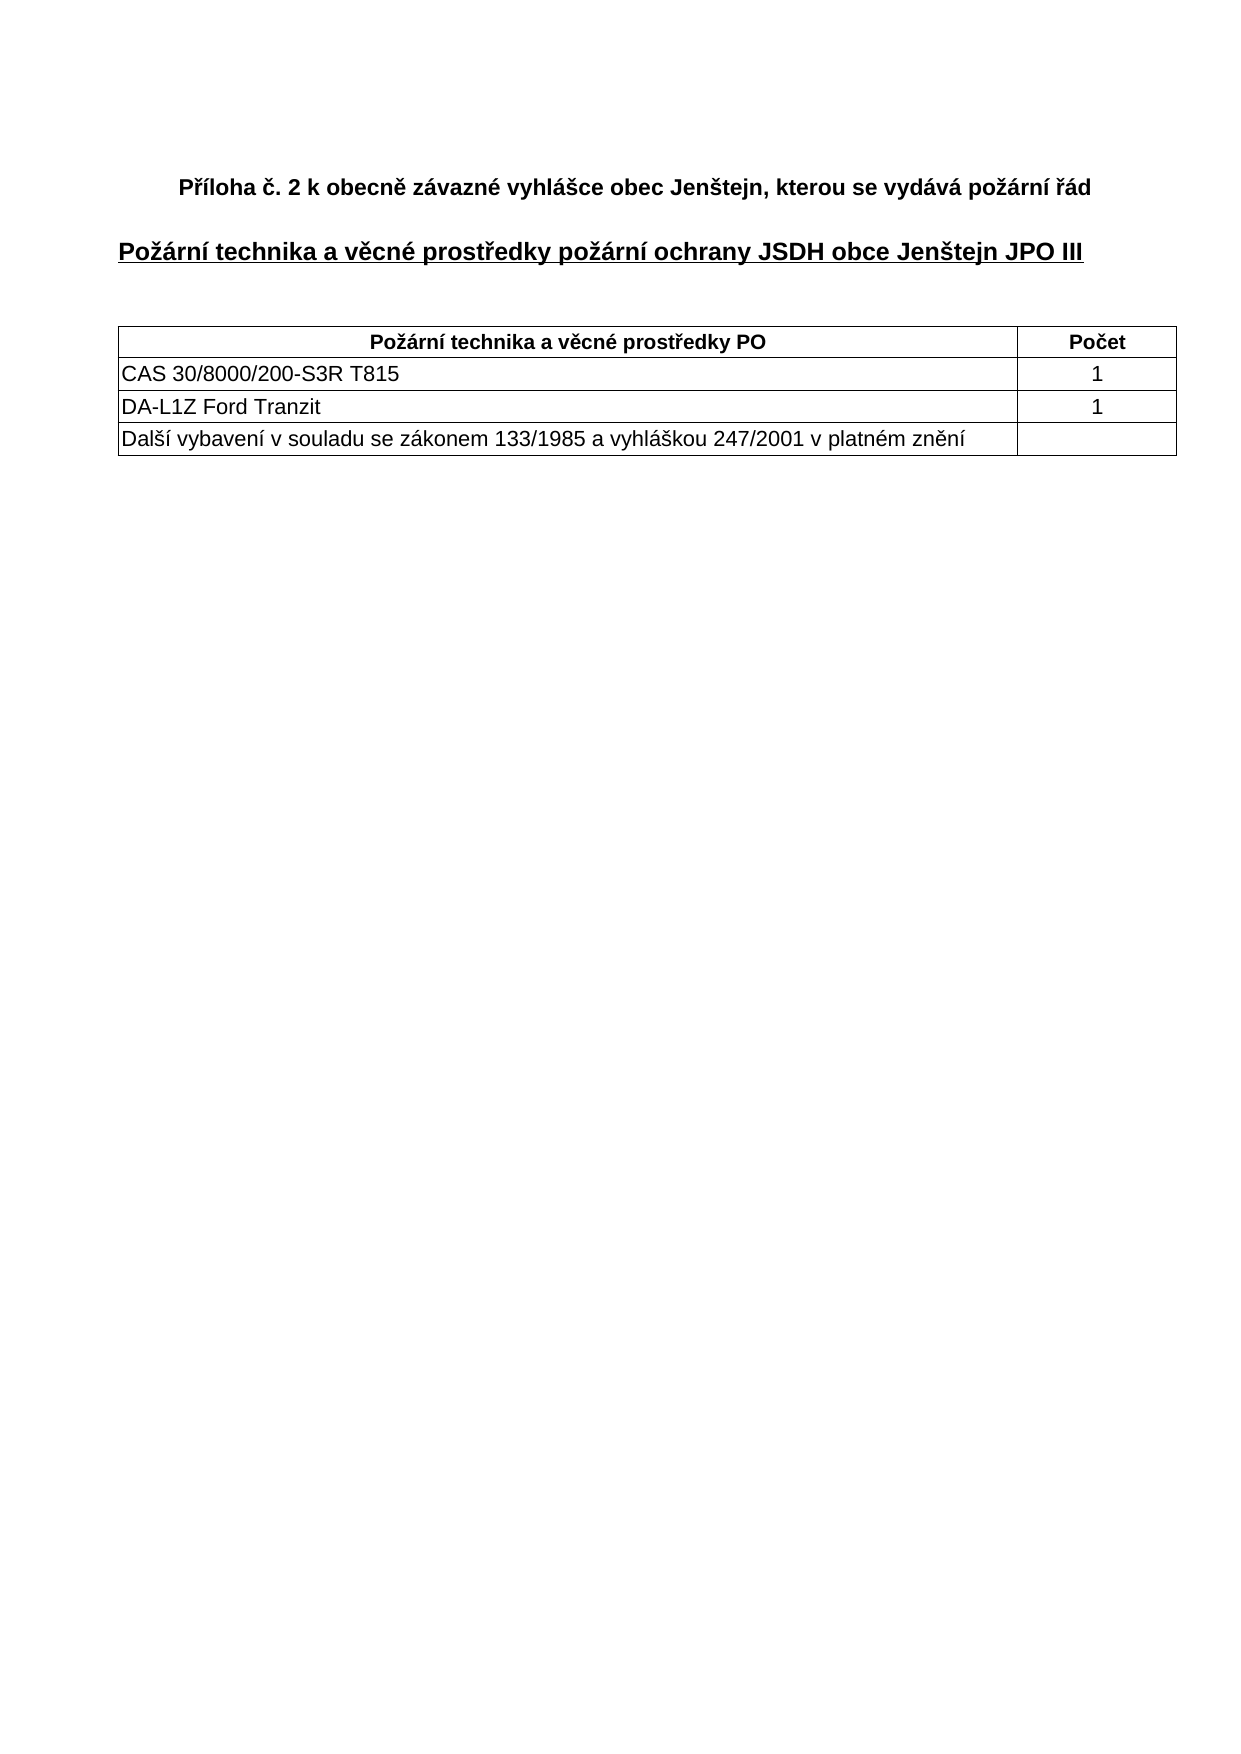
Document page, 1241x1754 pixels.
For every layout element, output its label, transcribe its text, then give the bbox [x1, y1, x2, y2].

text Příloha č. 2 k obecně závazné vyhlášce obec Jenštejn, kterou se vydává požární řád [118, 174, 1151, 200]
table_cell CAS 30/8000/200-S3R T815 [119, 358, 1017, 390]
table_header Požární technika a věcné prostředky PO [119, 327, 1017, 357]
table_cell 1 [1018, 358, 1176, 390]
table_cell Další vybavení v souladu se zákonem 133/1985 a vyhláškou 247/2001 v platném znění [119, 423, 1017, 455]
table_header Počet [1018, 327, 1176, 357]
table_cell 1 [1018, 391, 1176, 422]
table_cell [1018, 423, 1176, 455]
text Požární technika a věcné prostředky požární ochrany JSDH obce Jenštejn JPO III [118, 237, 1151, 266]
table_cell DA-L1Z Ford Tranzit [119, 391, 1017, 422]
